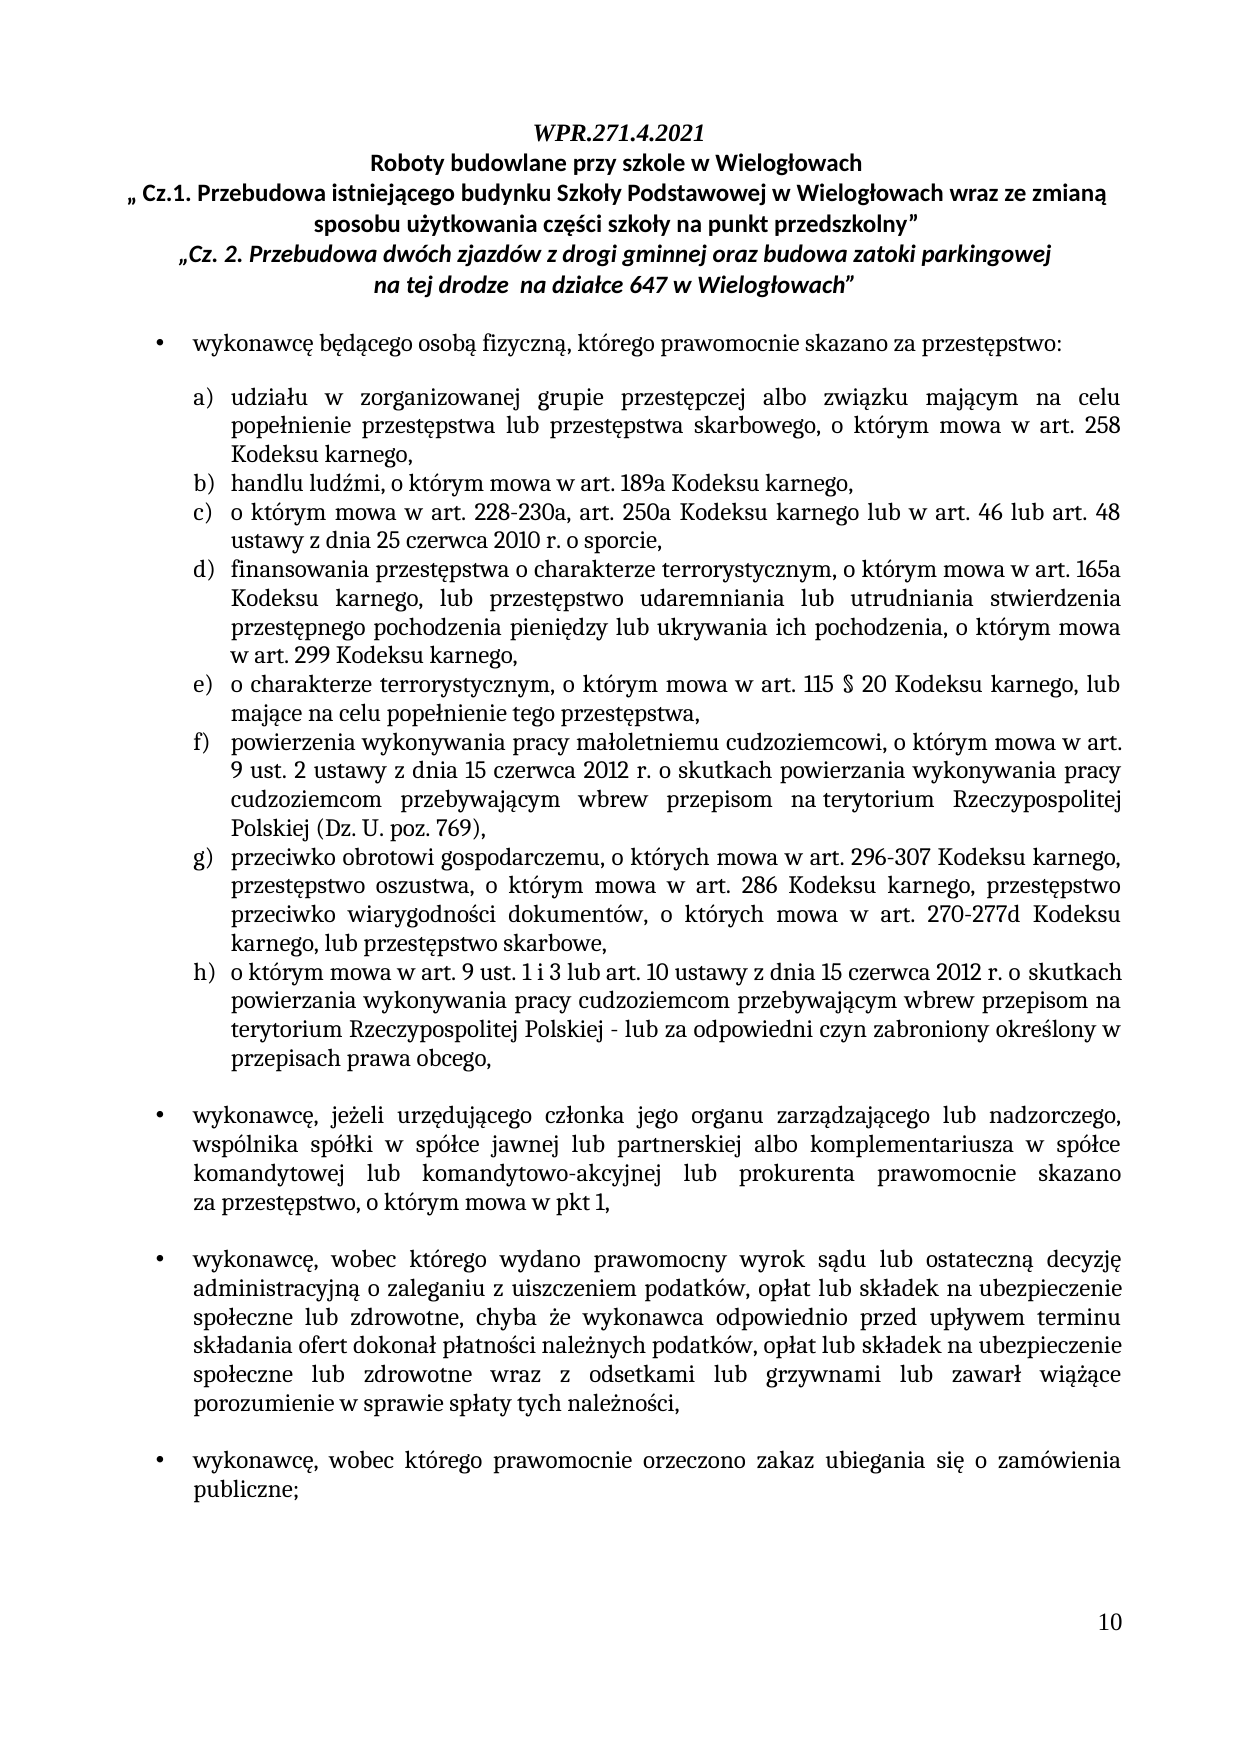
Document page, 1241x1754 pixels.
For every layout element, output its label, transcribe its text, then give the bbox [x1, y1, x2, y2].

list wykonawcę, wobec którego prawomocnie orzeczono zakaz ubiegania się o zamówienia publiczne; [156, 1446, 1122, 1504]
list handlu ludźmi, o którym mowa w art. 189a Kodeksu karnego, [193, 469, 1122, 498]
list wykonawcę, jeżeli urzędującego członka jego organu zarządzającego lub nadzorczego, wspólnika spółki w spółce jawnej lub partnerskiej albo komplementariusza w spółce komandytowej lub komandytowo-akcyjnej lub prokurenta prawomocnie skazano za przestępstwo, o którym mowa w pkt 1, [156, 1101, 1122, 1216]
list przeciwko obrotowi gospodarczemu, o których mowa w art. 296-307 Kodeksu karnego, przestępstwo oszustwa, o którym mowa w art. 286 Kodeksu karnego, przestępstwo przeciwko wiarygodności dokumentów, o których mowa w art. 270-277d Kodeksu karnego, lub przestępstwo skarbowe, [193, 843, 1122, 958]
list o którym mowa w art. 228-230a, art. 250a Kodeksu karnego lub w art. 46 lub art. 48 ustawy z dnia 25 czerwca 2010 r. o sporcie, [193, 498, 1122, 555]
list finansowania przestępstwa o charakterze terrorystycznym, o którym mowa w art. 165a Kodeksu karnego, lub przestępstwo udaremniania lub utrudniania stwierdzenia przestępnego pochodzenia pieniędzy lub ukrywania ich pochodzenia, o którym mowa w art. 299 Kodeksu karnego, [193, 555, 1122, 670]
list o którym mowa w art. 9 ust. 1 i 3 lub art. 10 ustawy z dnia 15 czerwca 2012 r. o skutkach powierzania wykonywania pracy cudzoziemcom przebywającym wbrew przepisom na terytorium Rzeczypospolitej Polskiej - lub za odpowiedni czyn zabroniony określony w przepisach prawa obcego, [193, 958, 1122, 1073]
list wykonawcę będącego osobą fizyczną, którego prawomocnie skazano za przestępstwo: [156, 329, 1122, 358]
list wykonawcę, wobec którego wydano prawomocny wyrok sądu lub ostateczną decyzję administracyjną o zaleganiu z uiszczeniem podatków, opłat lub składek na ubezpieczenie społeczne lub zdrowotne, chyba że wykonawca odpowiednio przed upływem terminu składania ofert dokonał płatności należnych podatków, opłat lub składek na ubezpieczenie społeczne lub zdrowotne wraz z odsetkami lub grzywnami lub zawarł wiążące porozumienie w sprawie spłaty tych należności, [156, 1245, 1122, 1418]
list udziału w zorganizowanej grupie przestępczej albo związku mającym na celu popełnienie przestępstwa lub przestępstwa skarbowego, o którym mowa w art. 258 Kodeksu karnego, [193, 383, 1122, 469]
list o charakterze terrorystycznym, o którym mowa w art. 115 § 20 Kodeksu karnego, lub mające na celu popełnienie tego przestępstwa, [193, 670, 1122, 728]
list powierzenia wykonywania pracy małoletniemu cudzoziemcowi, o którym mowa w art. 9 ust. 2 ustawy z dnia 15 czerwca 2012 r. o skutkach powierzania wykonywania pracy cudzoziemcom przebywającym wbrew przepisom na terytorium Rzeczypospolitej Polskiej (Dz. U. poz. 769), [193, 728, 1122, 843]
